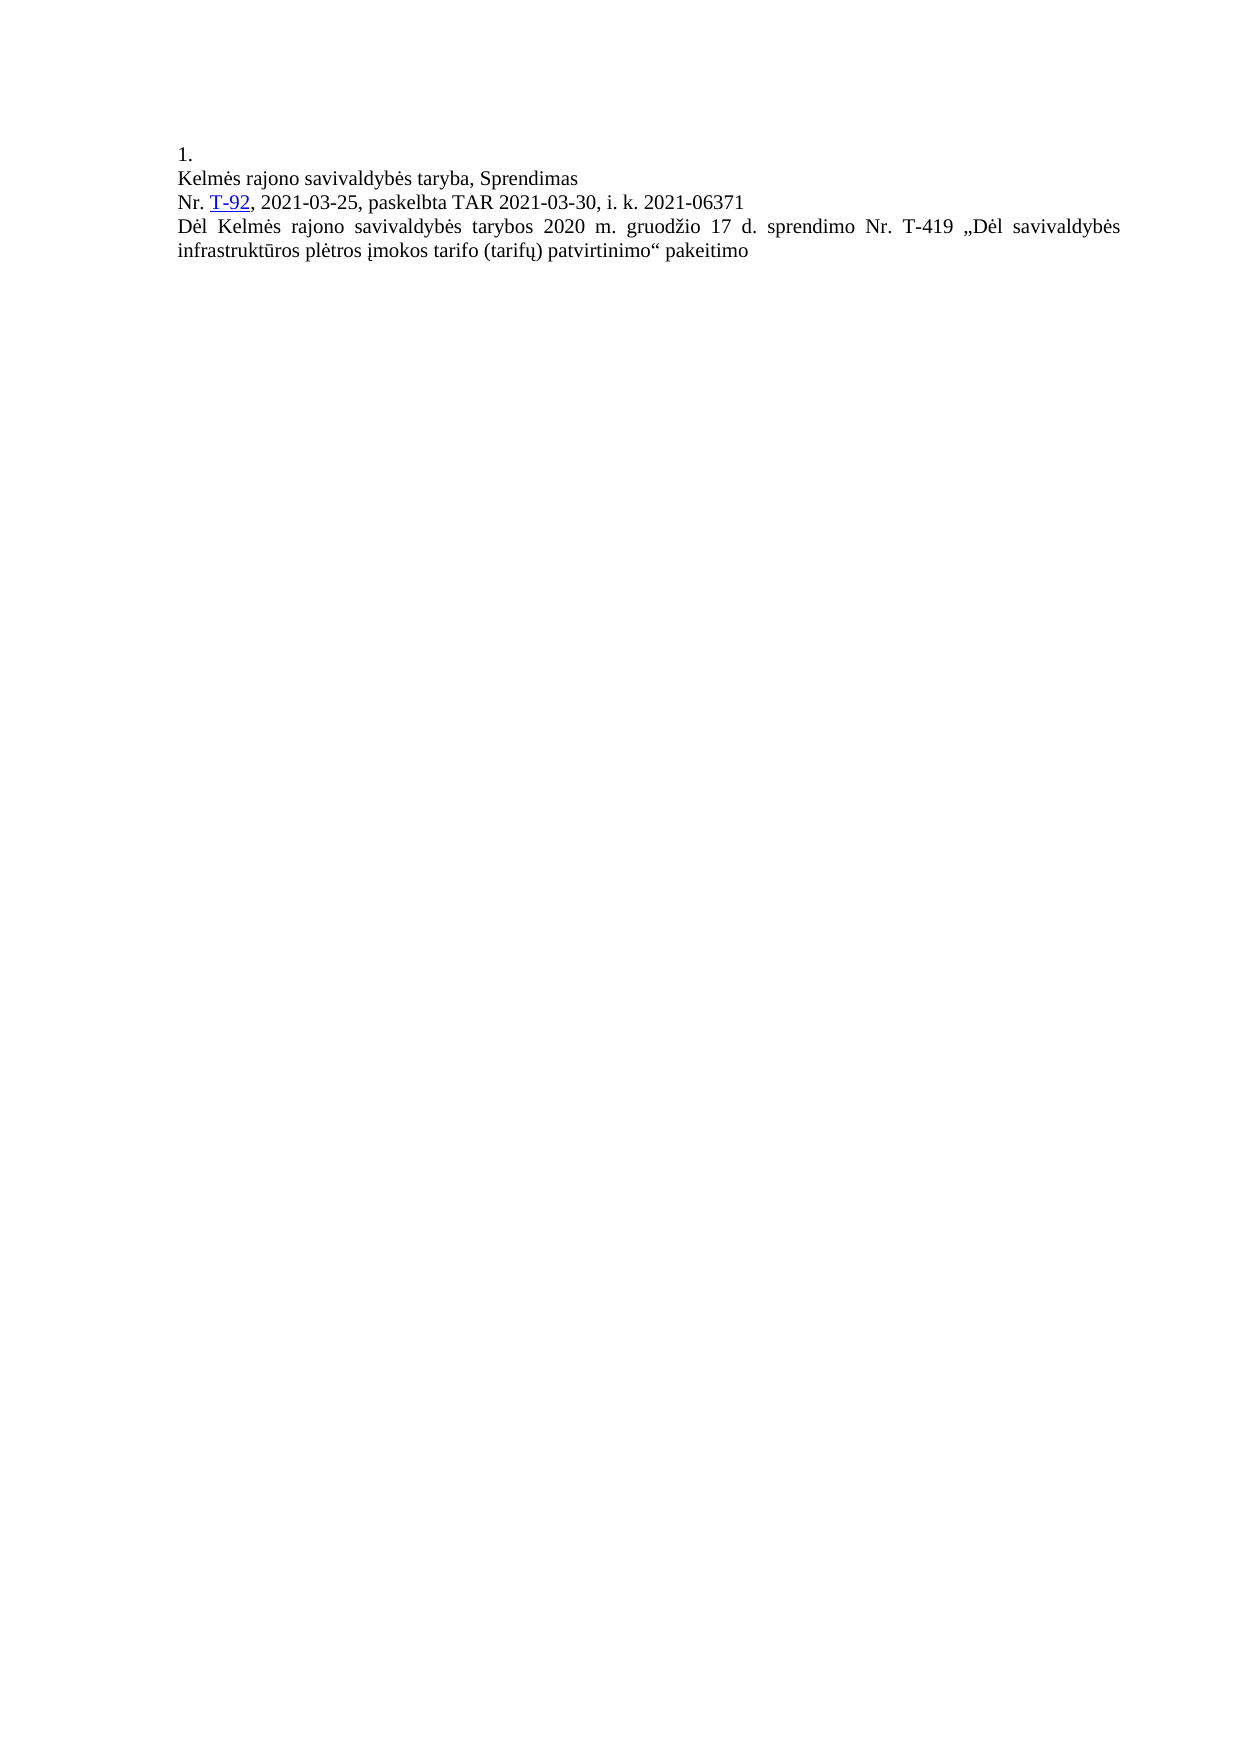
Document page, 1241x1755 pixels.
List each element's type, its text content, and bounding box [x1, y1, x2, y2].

text 1. [177, 142, 1122, 166]
text Dėl Kelmės rajono savivaldybės tarybos 2020 m. gruodžio 17 d. sprendimo Nr. T-419 „Dėl savivaldybės infrastruktūros plėtros įmokos tarifo (tarifų) patvirtinimo“ pakeitimo [177, 214, 1122, 262]
text Kelmės rajono savivaldybės taryba, Sprendimas [177, 166, 1122, 190]
text Nr. T-92, 2021-03-25, paskelbta TAR 2021-03-30, i. k. 2021-06371 [177, 190, 1122, 214]
